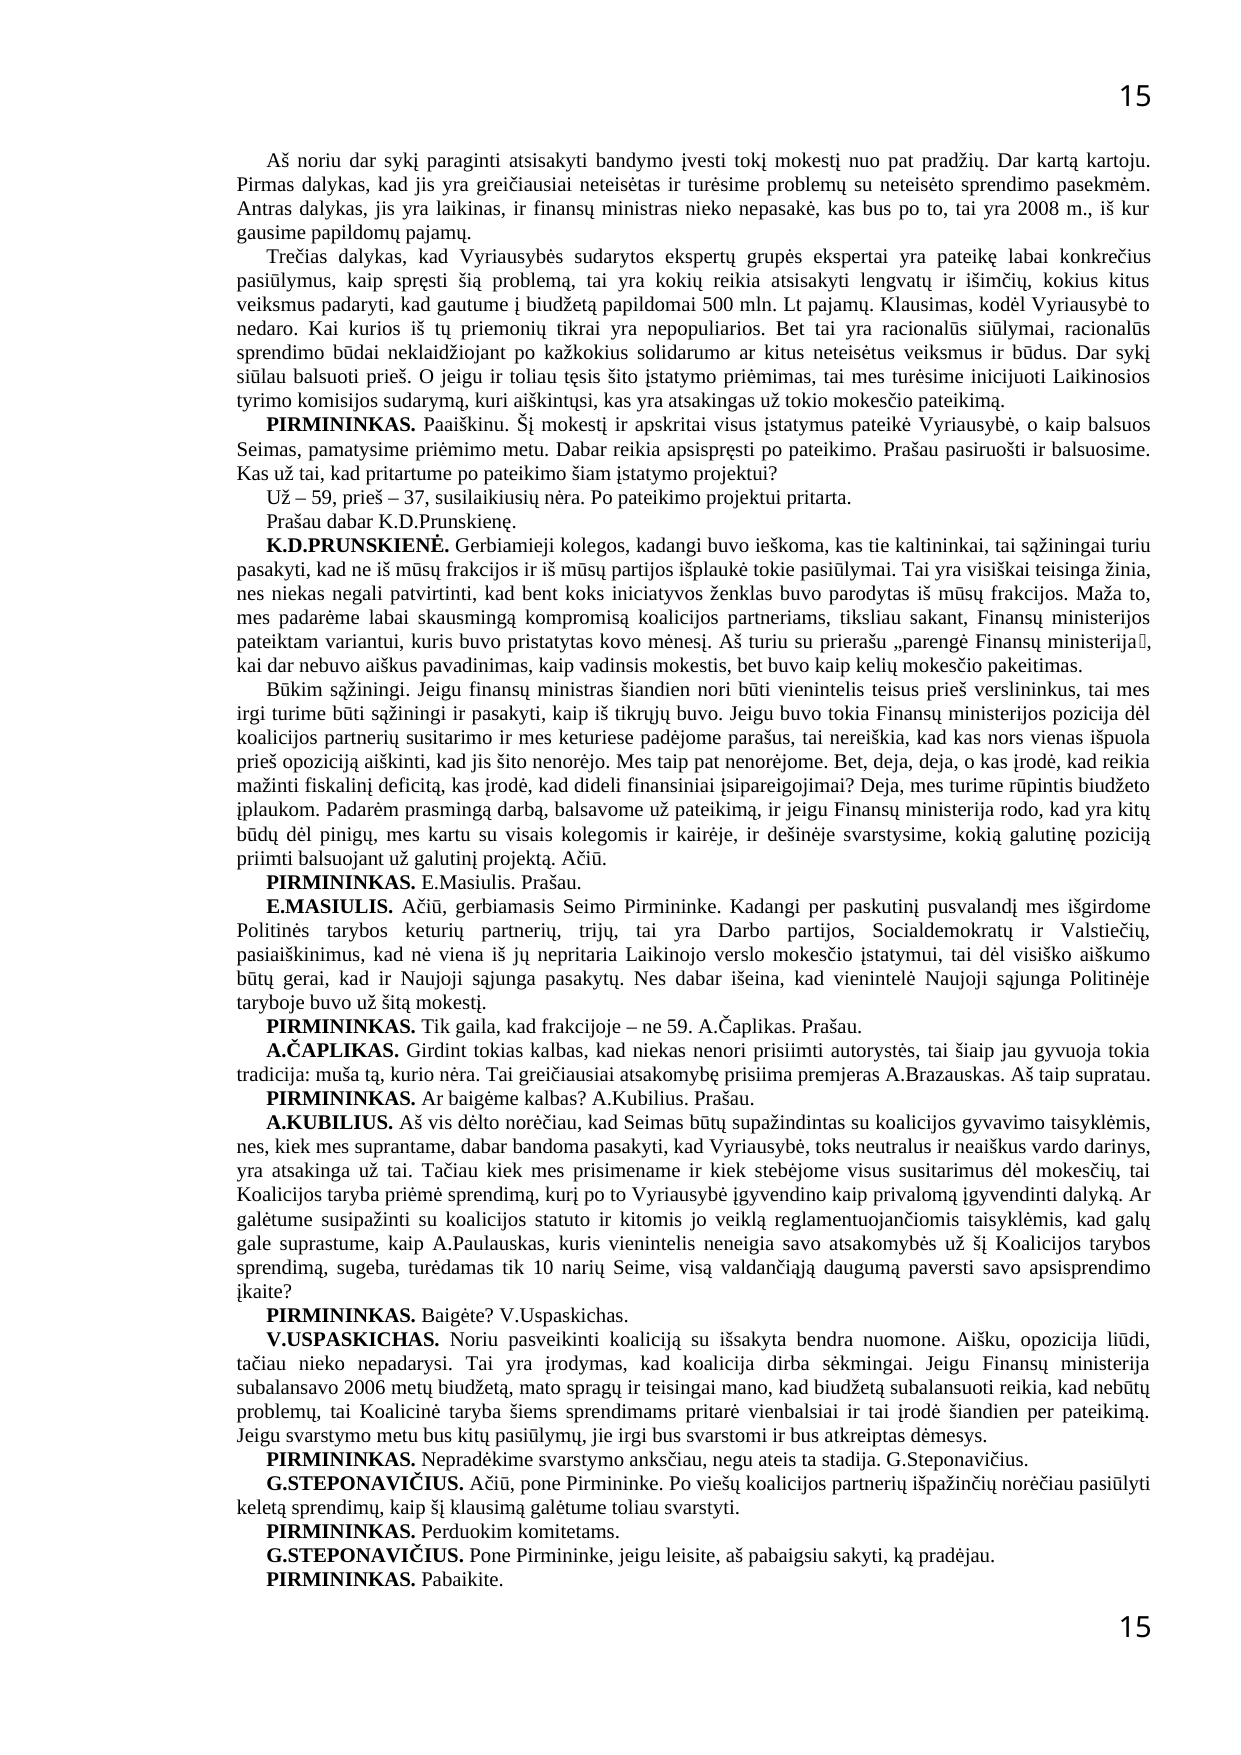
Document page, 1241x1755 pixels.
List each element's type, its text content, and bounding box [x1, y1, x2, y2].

text Už – 59, prieš – 37, susilaikiusių nėra. Po pateikimo projektui pritarta. [236, 484, 1152, 509]
text PIRMININKAS. Nepradėkime svarstymo anksčiau, negu ateis ta stadija. G.Steponavičius. [236, 1447, 1152, 1471]
text Aš noriu dar sykį paraginti atsisakyti bandymo įvesti tokį mokestį nuo pat pradžių. Dar kartą kartoju. Pirmas dalykas, kad jis yra greičiausiai neteisėtas ir turėsime problemų su neteisėto sprendimo pasekmėm. Antras dalykas, jis yra laikinas, ir finansų ministras nieko nepasakė, kas bus po to, tai yra 2008 m., iš kur gausime papildomų pajamų. [236, 148, 1152, 244]
text Prašau dabar K.D.Prunskienę. [236, 509, 1152, 533]
text K.D.PRUNSKIENĖ. Gerbiamieji kolegos, kadangi buvo ieškoma, kas tie kaltininkai, tai sąžiningai turiu pasakyti, kad ne iš mūsų frakcijos ir iš mūsų partijos išplaukė tokie pasiūlymai. Tai yra visiškai teisinga žinia, nes niekas negali patvirtinti, kad bent koks iniciatyvos ženklas buvo parodytas iš mūsų frakcijos. Maža to, mes padarėme labai skausmingą kompromisą koalicijos partneriams, tiksliau sakant, Finansų ministerijos pateiktam variantui, kuris buvo pristatytas kovo mėnesį. Aš turiu su prierašu „parengė Finansų ministerija, kai dar nebuvo aiškus pavadinimas, kaip vadinsis mokestis, bet buvo kaip kelių mokesčio pakeitimas. [236, 533, 1152, 677]
text G.STEPONAVIČIUS. Ačiū, pone Pirmininke. Po viešų koalicijos partnerių išpažinčių norėčiau pasiūlyti keletą sprendimų, kaip šį klausimą galėtume toliau svarstyti. [236, 1471, 1152, 1519]
text PIRMININKAS. Pabaikite. [236, 1567, 1152, 1591]
text V.USPASKICHAS. Noriu pasveikinti koaliciją su išsakyta bendra nuomone. Aišku, opozicija liūdi, tačiau nieko nepadarysi. Tai yra įrodymas, kad koalicija dirba sėkmingai. Jeigu Finansų ministerija subalansavo 2006 metų biudžetą, mato spragų ir teisingai mano, kad biudžetą subalansuoti reikia, kad nebūtų problemų, tai Koalicinė taryba šiems sprendimams pritarė vienbalsiai ir tai įrodė šiandien per pateikimą. Jeigu svarstymo metu bus kitų pasiūlymų, jie irgi bus svarstomi ir bus atkreiptas dėmesys. [236, 1327, 1152, 1447]
text PIRMININKAS. Ar baigėme kalbas? A.Kubilius. Prašau. [236, 1086, 1152, 1110]
text PIRMININKAS. Paaiškinu. Šį mokestį ir apskritai visus įstatymus pateikė Vyriausybė, o kaip balsuos Seimas, pamatysime priėmimo metu. Dabar reikia apsispręsti po pateikimo. Prašau pasiruošti ir balsuosime. Kas už tai, kad pritartume po pateikimo šiam įstatymo projektui? [236, 412, 1152, 484]
text PIRMININKAS. E.Masiulis. Prašau. [236, 869, 1152, 894]
text PIRMININKAS. Baigėte? V.Uspaskichas. [236, 1303, 1152, 1327]
text PIRMININKAS. Perduokim komitetams. [236, 1519, 1152, 1543]
text A.ČAPLIKAS. Girdint tokias kalbas, kad niekas nenori prisiimti autorystės, tai šiaip jau gyvuoja tokia tradicija: muša tą, kurio nėra. Tai greičiausiai atsakomybę prisiima premjeras A.Brazauskas. Aš taip supratau. [236, 1038, 1152, 1086]
text G.STEPONAVIČIUS. Pone Pirmininke, jeigu leisite, aš pabaigsiu sakyti, ką pradėjau. [236, 1543, 1152, 1567]
text PIRMININKAS. Tik gaila, kad frakcijoje – ne 59. A.Čaplikas. Prašau. [236, 1014, 1152, 1038]
text E.MASIULIS. Ačiū, gerbiamasis Seimo Pirmininke. Kadangi per paskutinį pusvalandį mes išgirdome Politinės tarybos keturių partnerių, trijų, tai yra Darbo partijos, Socialdemokratų ir Valstiečių, pasiaiškinimus, kad nė viena iš jų nepritaria Laikinojo verslo mokesčio įstatymui, tai dėl visiško aiškumo būtų gerai, kad ir Naujoji sąjunga pasakytų. Nes dabar išeina, kad vienintelė Naujoji sąjunga Politinėje taryboje buvo už šitą mokestį. [236, 894, 1152, 1014]
text Būkim sąžiningi. Jeigu finansų ministras šiandien nori būti vienintelis teisus prieš verslininkus, tai mes irgi turime būti sąžiningi ir pasakyti, kaip iš tikrųjų buvo. Jeigu buvo tokia Finansų ministerijos pozicija dėl koalicijos partnerių susitarimo ir mes keturiese padėjome parašus, tai nereiškia, kad kas nors vienas išpuola prieš opoziciją aiškinti, kad jis šito nenorėjo. Mes taip pat nenorėjome. Bet, deja, deja, o kas įrodė, kad reikia mažinti fiskalinį deficitą, kas įrodė, kad dideli finansiniai įsipareigojimai? Deja, mes turime rūpintis biudžeto įplaukom. Padarėm prasmingą darbą, balsavome už pateikimą, ir jeigu Finansų ministerija rodo, kad yra kitų būdų dėl pinigų, mes kartu su visais kolegomis ir kairėje, ir dešinėje svarstysime, kokią galutinę poziciją priimti balsuojant už galutinį projektą. Ačiū. [236, 677, 1152, 869]
text Trečias dalykas, kad Vyriausybės sudarytos ekspertų grupės ekspertai yra pateikę labai konkrečius pasiūlymus, kaip spręsti šią problemą, tai yra kokių reikia atsisakyti lengvatų ir išimčių, kokius kitus veiksmus padaryti, kad gautume į biudžetą papildomai 500 mln. Lt pajamų. Klausimas, kodėl Vyriausybė to nedaro. Kai kurios iš tų priemonių tikrai yra nepopuliarios. Bet tai yra racionalūs siūlymai, racionalūs sprendimo būdai neklaidžiojant po kažkokius solidarumo ar kitus neteisėtus veiksmus ir būdus. Dar sykį siūlau balsuoti prieš. O jeigu ir toliau tęsis šito įstatymo priėmimas, tai mes turėsime inicijuoti Laikinosios tyrimo komisijos sudarymą, kuri aiškintųsi, kas yra atsakingas už tokio mokesčio pateikimą. [236, 244, 1152, 412]
text A.KUBILIUS. Aš vis dėlto norėčiau, kad Seimas būtų supažindintas su koalicijos gyvavimo taisyklėmis, nes, kiek mes suprantame, dabar bandoma pasakyti, kad Vyriausybė, toks neutralus ir neaiškus vardo darinys, yra atsakinga už tai. Tačiau kiek mes prisimename ir kiek stebėjome visus susitarimus dėl mokesčių, tai Koalicijos taryba priėmė sprendimą, kurį po to Vyriausybė įgyvendino kaip privalomą įgyvendinti dalyką. Ar galėtume susipažinti su koalicijos statuto ir kitomis jo veiklą reglamentuojančiomis taisyklėmis, kad galų gale suprastume, kaip A.Paulauskas, kuris vienintelis neneigia savo atsakomybės už šį Koalicijos tarybos sprendimą, sugeba, turėdamas tik 10 narių Seime, visą valdančiąją daugumą paversti savo apsisprendimo įkaite? [236, 1110, 1152, 1303]
